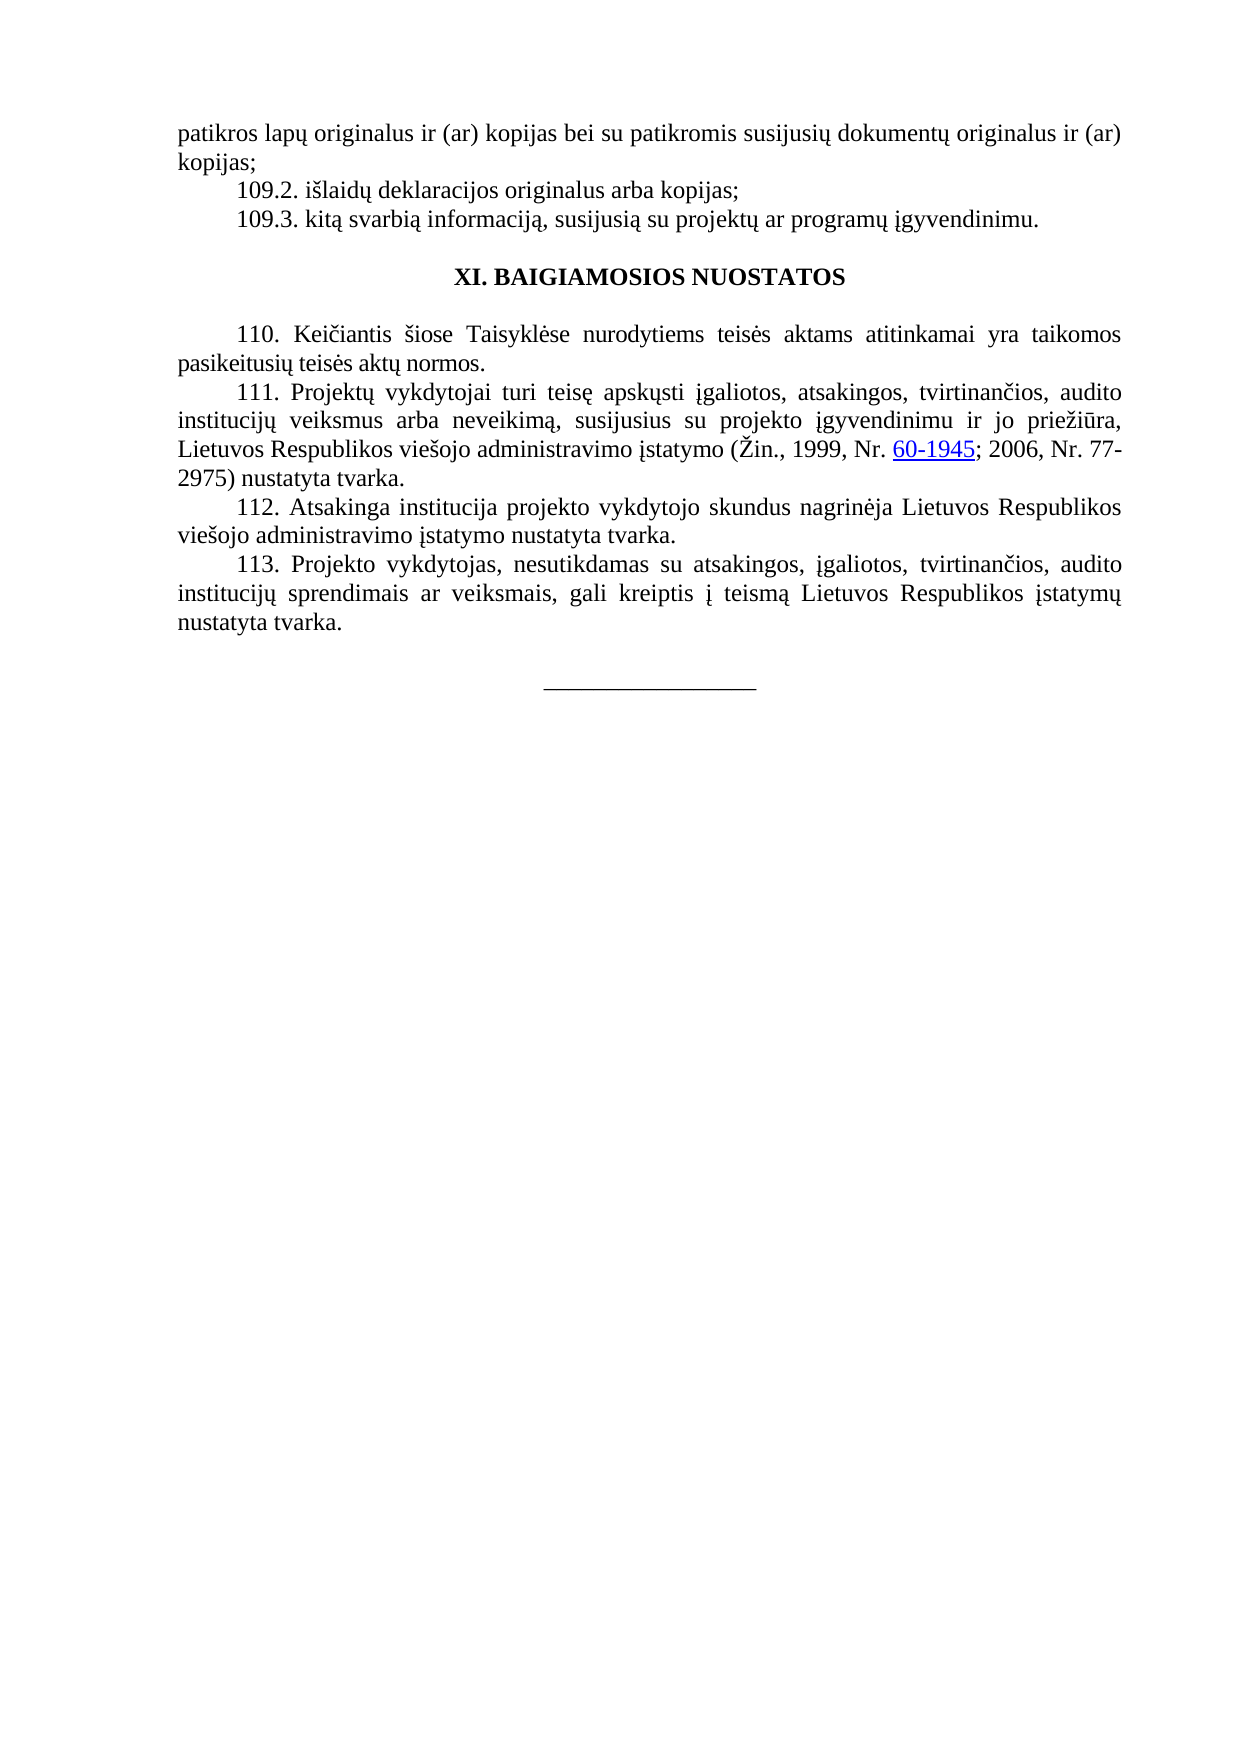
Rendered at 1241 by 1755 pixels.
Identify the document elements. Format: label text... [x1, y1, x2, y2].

text 110. Keičiantis šiose Taisyklėse nurodytiems teisės aktams atitinkamai yra taikomos pasikeitusių teisės aktų normos. [177, 319, 1122, 377]
text 109.2. išlaidų deklaracijos originalus arba kopijas; [177, 176, 1122, 204]
text _________________ [177, 664, 1122, 693]
text 111. Projektų vykdytojai turi teisę apskųsti įgaliotos, atsakingos, tvirtinančios, audito institucijų veiksmus arba neveikimą, susijusius su projekto įgyvendinimu ir jo priežiūra, Lietuvos Respublikos viešojo administravimo įstatymo (Žin., 1999, Nr. 60-1945; 2006, Nr. 77-2975) nustatyta tvarka. [177, 377, 1122, 492]
text 113. Projekto vykdytojas, nesutikdamas su atsakingos, įgaliotos, tvirtinančios, audito institucijų sprendimais ar veiksmais, gali kreiptis į teismą Lietuvos Respublikos įstatymų nustatyta tvarka. [177, 549, 1122, 636]
text 109.3. kitą svarbią informaciją, susijusią su projektų ar programų įgyvendinimu. [177, 204, 1122, 233]
text patikros lapų originalus ir (ar) kopijas bei su patikromis susijusių dokumentų originalus ir (ar) kopijas; [177, 118, 1122, 176]
text 112. Atsakinga institucija projekto vykdytojo skundus nagrinėja Lietuvos Respublikos viešojo administravimo įstatymo nustatyta tvarka. [177, 492, 1122, 549]
text XI. BAIGIAMOSIOS NUOSTATOS [177, 262, 1122, 291]
